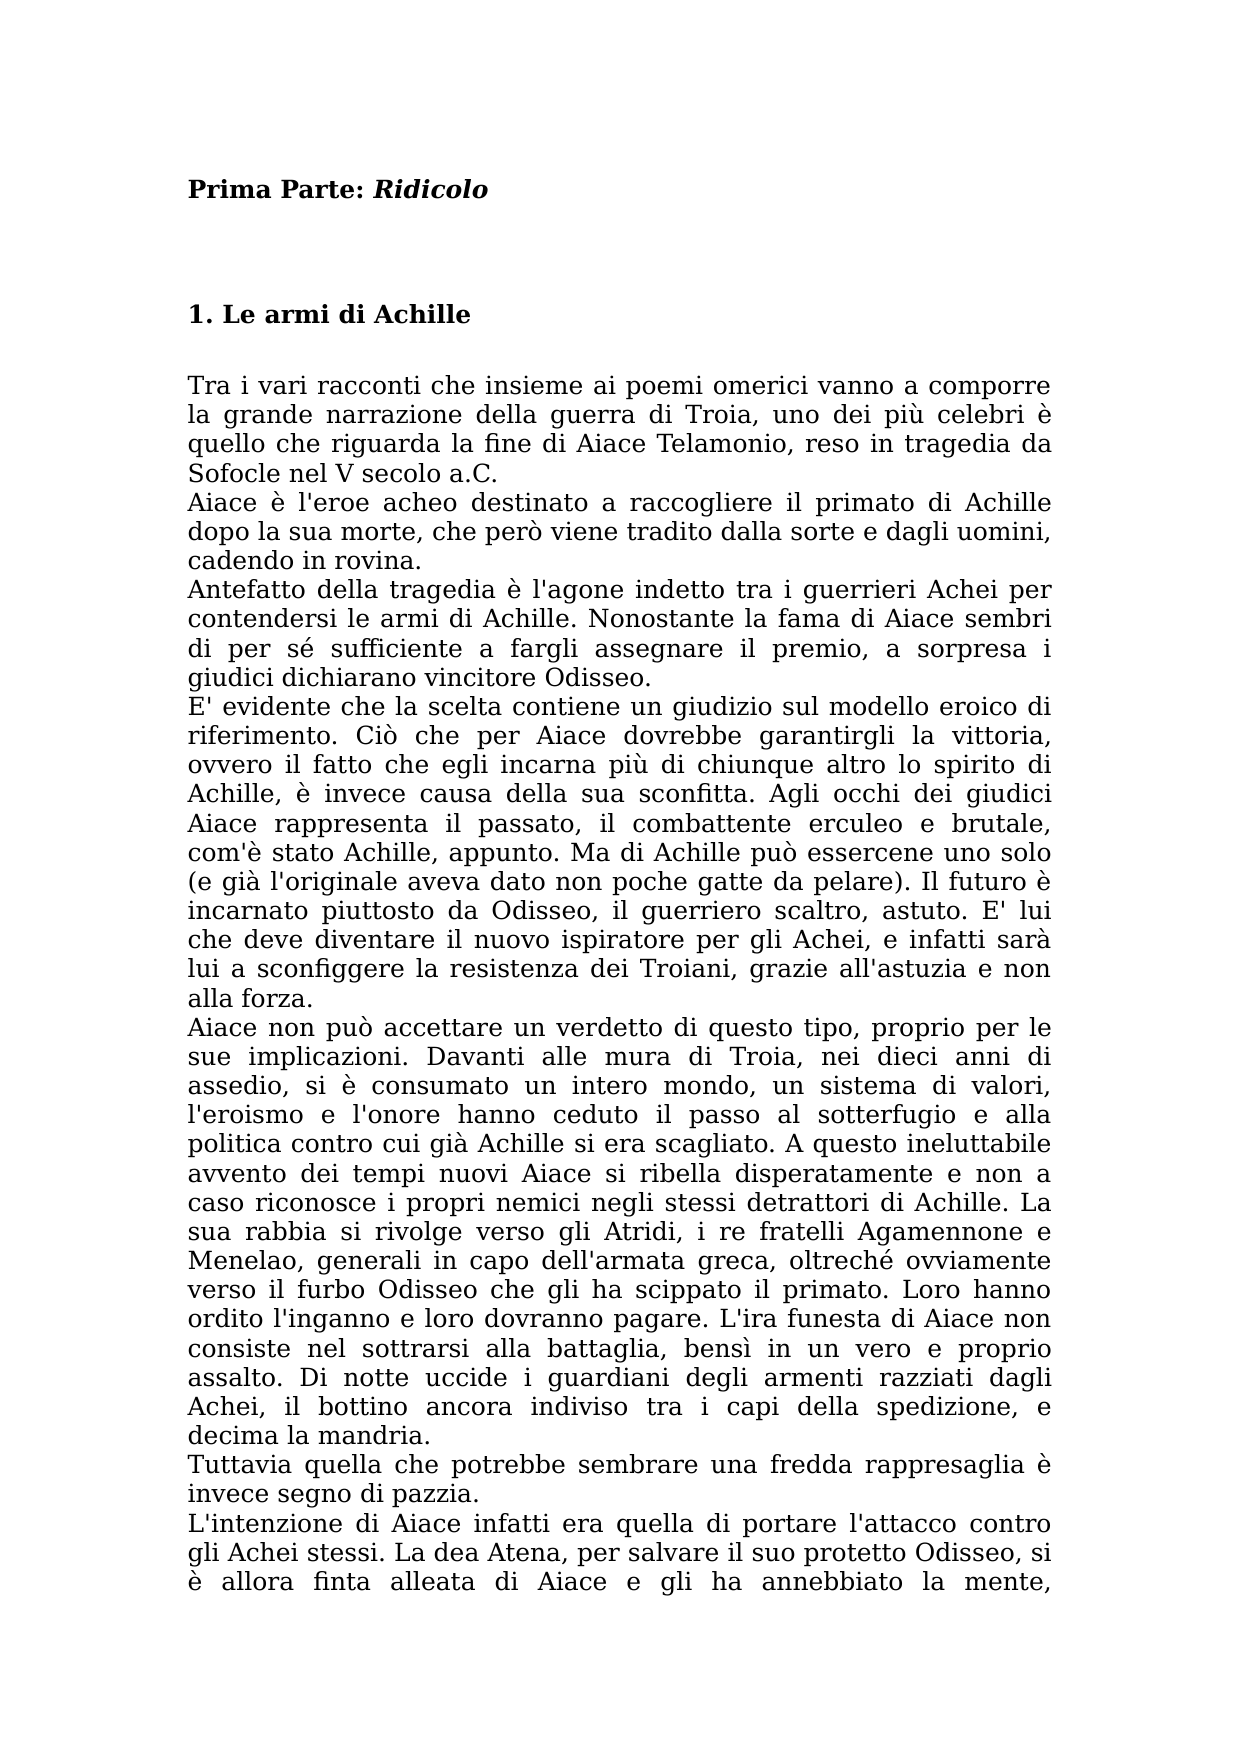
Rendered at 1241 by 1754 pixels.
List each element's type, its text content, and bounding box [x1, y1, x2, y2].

subtitle 1. Le armi di Achille [187, 300, 1053, 329]
subtitle Prima Parte: Ridicolo [187, 175, 1053, 204]
text Antefatto della tragedia è l'agone indetto tra i guerrieri Achei per contendersi le armi di Achille. Nonostante la fama di Aiace sembri di per sé sufficiente a fargli assegnare il premio, a sorpresa i giudici dichiarano vincitore Odisseo. [187, 575, 1053, 692]
text Tuttavia quella che potrebbe sembrare una fredda rappresaglia è invece segno di pazzia. [187, 1450, 1053, 1509]
text Aiace non può accettare un verdetto di questo tipo, proprio per le sue implicazioni. Davanti alle mura di Troia, nei dieci anni di assedio, si è consumato un intero mondo, un sistema di valori, l'eroismo e l'onore hanno ceduto il passo al sotterfugio e alla politica contro cui già Achille si era scagliato. A questo ineluttabile avvento dei tempi nuovi Aiace si ribella disperatamente e non a caso riconosce i propri nemici negli stessi detrattori di Achille. La sua rabbia si rivolge verso gli Atridi, i re fratelli Agamennone e Menelao, generali in capo dell'armata greca, oltreché ovviamente verso il furbo Odisseo che gli ha scippato il primato. Loro hanno ordito l'inganno e loro dovranno pagare. L'ira funesta di Aiace non consiste nel sottrarsi alla battaglia, bensì in un vero e proprio assalto. Di notte uccide i guardiani degli armenti razziati dagli Achei, il bottino ancora indiviso tra i capi della spedizione, e decima la mandria. [187, 1013, 1053, 1450]
text Tra i vari racconti che insieme ai poemi omerici vanno a comporre la grande narrazione della guerra di Troia, uno dei più celebri è quello che riguarda la fine di Aiace Telamonio, reso in tragedia da Sofocle nel V secolo a.C. [187, 371, 1053, 488]
text Aiace è l'eroe acheo destinato a raccogliere il primato di Achille dopo la sua morte, che però viene tradito dalla sorte e dagli uomini, cadendo in rovina. [187, 488, 1053, 575]
text E' evidente che la scelta contiene un giudizio sul modello eroico di riferimento. Ciò che per Aiace dovrebbe garantirgli la vittoria, ovvero il fatto che egli incarna più di chiunque altro lo spirito di Achille, è invece causa della sua sconfitta. Agli occhi dei giudici Aiace rappresenta il passato, il combattente erculeo e brutale, com'è stato Achille, appunto. Ma di Achille può essercene uno solo (e già l'originale aveva dato non poche gatte da pelare). Il futuro è incarnato piuttosto da Odisseo, il guerriero scaltro, astuto. E' lui che deve diventare il nuovo ispiratore per gli Achei, e infatti sarà lui a sconfiggere la resistenza dei Troiani, grazie all'astuzia e non alla forza. [187, 692, 1053, 1013]
text L'intenzione di Aiace infatti era quella di portare l'attacco contro gli Achei stessi. La dea Atena, per salvare il suo protetto Odisseo, si è allora finta alleata di Aiace e gli ha annebbiato la mente, [187, 1509, 1053, 1596]
